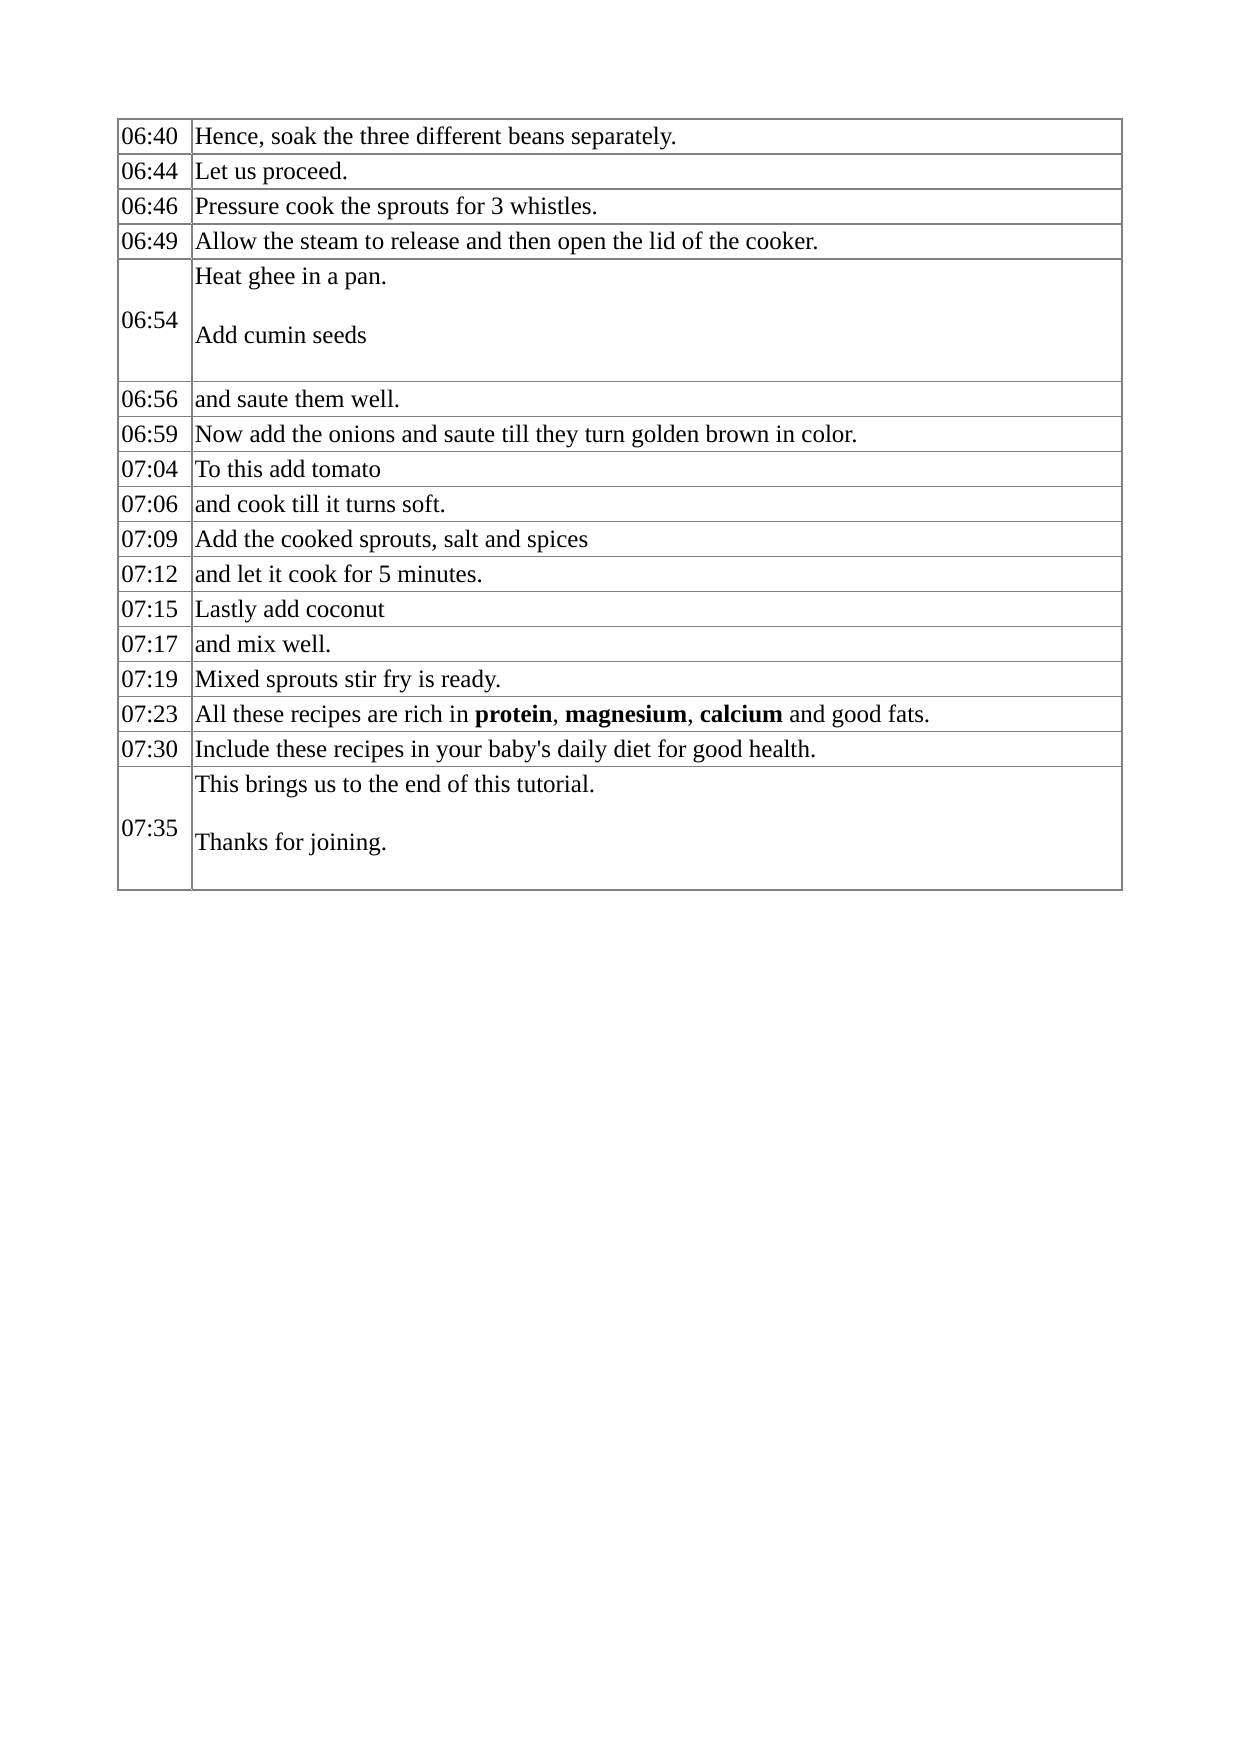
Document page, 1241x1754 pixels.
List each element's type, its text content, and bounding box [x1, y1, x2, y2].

table_cell 07:30 [119, 732, 191, 766]
table_cell 07:09 [119, 522, 191, 556]
table_cell 07:17 [119, 627, 191, 661]
table_cell Now add the onions and saute till they turn golden brown in color. [193, 417, 1121, 451]
table_cell Add the cooked sprouts, salt and spices [193, 522, 1121, 556]
table_cell 06:49 [119, 225, 191, 258]
table_cell and cook till it turns soft. [193, 487, 1121, 521]
table_cell 07:23 [119, 697, 191, 731]
table_cell Lastly add coconut [193, 592, 1121, 626]
table_cell 07:19 [119, 662, 191, 696]
table_cell 06:54 [119, 260, 191, 381]
table_cell 07:35 [119, 767, 191, 888]
table_cell 06:40 [119, 120, 191, 153]
table_cell Hence, soak the three different beans separately. [193, 120, 1121, 153]
table_cell Let us proceed. [193, 155, 1121, 188]
table_cell 07:06 [119, 487, 191, 521]
table_cell 07:04 [119, 452, 191, 486]
table_cell and let it cook for 5 minutes. [193, 557, 1121, 591]
table_cell 07:12 [119, 557, 191, 591]
table_cell 06:59 [119, 417, 191, 451]
table_cell To this add tomato [193, 452, 1121, 486]
table_cell 06:44 [119, 155, 191, 188]
table_cell This brings us to the end of this tutorial. Thanks for joining. [193, 767, 1121, 888]
table_cell Allow the steam to release and then open the lid of the cooker. [193, 225, 1121, 258]
table_cell Pressure cook the sprouts for 3 whistles. [193, 190, 1121, 223]
table_cell and mix well. [193, 627, 1121, 661]
table_cell Mixed sprouts stir fry is ready. [193, 662, 1121, 696]
table_cell Include these recipes in your baby's daily diet for good health. [193, 732, 1121, 766]
table_cell 07:15 [119, 592, 191, 626]
table_cell and saute them well. [193, 382, 1121, 416]
table_cell 06:56 [119, 382, 191, 416]
table_cell All these recipes are rich in protein, magnesium, calcium and good fats. [193, 697, 1121, 731]
table_cell Heat ghee in a pan. Add cumin seeds [193, 260, 1121, 381]
table_cell 06:46 [119, 190, 191, 223]
